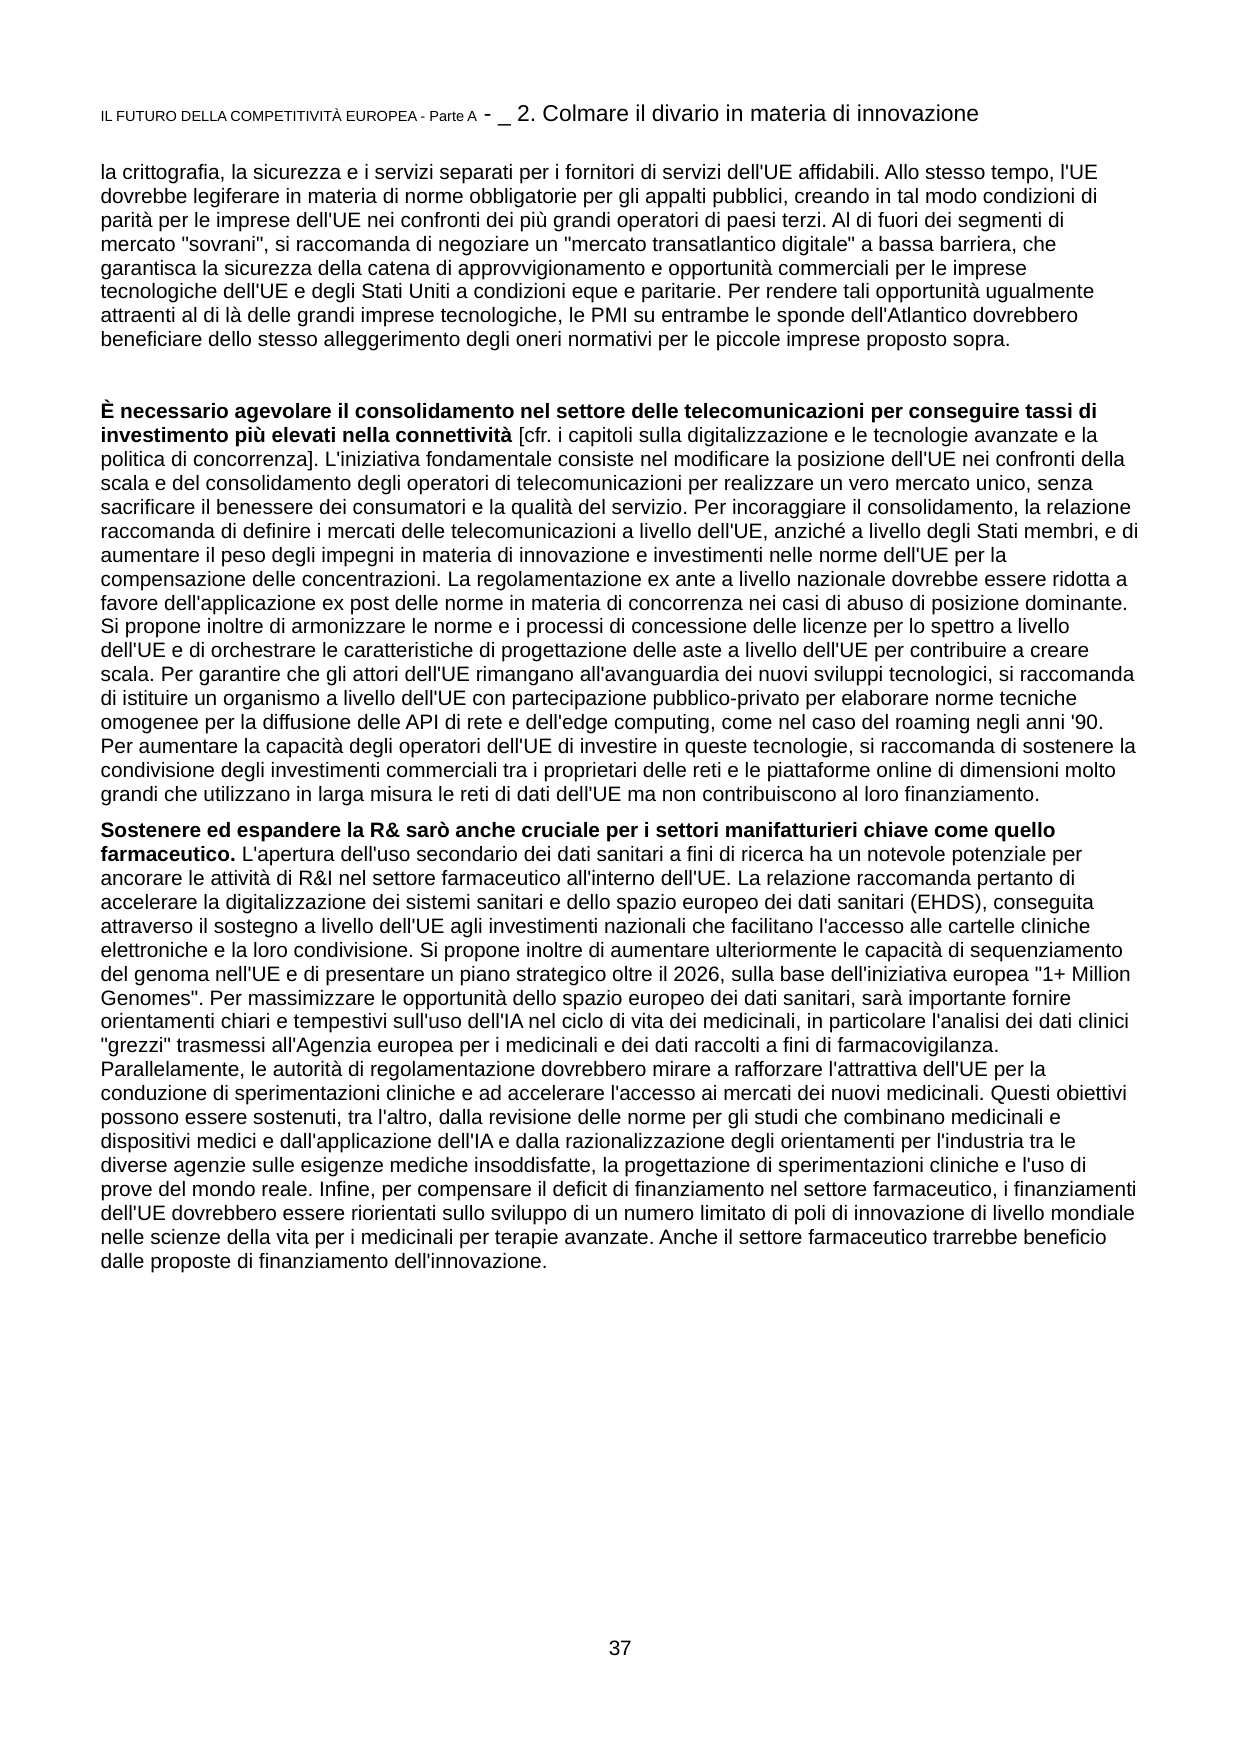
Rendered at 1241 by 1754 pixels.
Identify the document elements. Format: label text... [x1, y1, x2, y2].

text È necessario agevolare il consolidamento nel settore delle telecomunicazioni per conseguire tassi di investimento più elevati nella connettività [cfr. i capitoli sulla digitalizzazione e le tecnologie avanzate e la politica di concorrenza]. L'iniziativa fondamentale consiste nel modificare la posizione dell'UE nei confronti della scala e del consolidamento degli operatori di telecomunicazioni per realizzare un vero mercato unico, senza sacrificare il benessere dei consumatori e la qualità del servizio. Per incoraggiare il consolidamento, la relazione raccomanda di definire i mercati delle telecomunicazioni a livello dell'UE, anziché a livello degli Stati membri, e di aumentare il peso degli impegni in materia di innovazione e investimenti nelle norme dell'UE per la compensazione delle concentrazioni. La regolamentazione ex ante a livello nazionale dovrebbe essere ridotta a favore dell'applicazione ex post delle norme in materia di concorrenza nei casi di abuso di posizione dominante. Si propone inoltre di armonizzare le norme e i processi di concessione delle licenze per lo spettro a livello dell'UE e di orchestrare le caratteristiche di progettazione delle aste a livello dell'UE per contribuire a creare scala. Per garantire che gli attori dell'UE rimangano all'avanguardia dei nuovi sviluppi tecnologici, si raccomanda di istituire un organismo a livello dell'UE con partecipazione pubblico-privato per elaborare norme tecniche omogenee per la diffusione delle API di rete e dell'edge computing, come nel caso del roaming negli anni '90. Per aumentare la capacità degli operatori dell'UE di investire in queste tecnologie, si raccomanda di sostenere la condivisione degli investimenti commerciali tra i proprietari delle reti e le piattaforme online di dimensioni molto grandi che utilizzano in larga misura le reti di dati dell'UE ma non contribuiscono al loro finanziamento. [100, 399, 1140, 806]
text Sostenere ed espandere la R& sarò anche cruciale per i settori manifatturieri chiave come quello farmaceutico. L'apertura dell'uso secondario dei dati sanitari a fini di ricerca ha un notevole potenziale per ancorare le attività di R&I nel settore farmaceutico all'interno dell'UE. La relazione raccomanda pertanto di accelerare la digitalizzazione dei sistemi sanitari e dello spazio europeo dei dati sanitari (EHDS), conseguita attraverso il sostegno a livello dell'UE agli investimenti nazionali che facilitano l'accesso alle cartelle cliniche elettroniche e la loro condivisione. Si propone inoltre di aumentare ulteriormente le capacità di sequenziamento del genoma nell'UE e di presentare un piano strategico oltre il 2026, sulla base dell'iniziativa europea "1+ Million Genomes". Per massimizzare le opportunità dello spazio europeo dei dati sanitari, sarà importante fornire orientamenti chiari e tempestivi sull'uso dell'IA nel ciclo di vita dei medicinali, in particolare l'analisi dei dati clinici "grezzi" trasmessi all'Agenzia europea per i medicinali e dei dati raccolti a fini di farmacovigilanza. Parallelamente, le autorità di regolamentazione dovrebbero mirare a rafforzare l'attrattiva dell'UE per la conduzione di sperimentazioni cliniche e ad accelerare l'accesso ai mercati dei nuovi medicinali. Questi obiettivi possono essere sostenuti, tra l'altro, dalla revisione delle norme per gli studi che combinano medicinali e dispositivi medici e dall'applicazione dell'IA e dalla razionalizzazione degli orientamenti per l'industria tra le diverse agenzie sulle esigenze mediche insoddisfatte, la progettazione di sperimentazioni cliniche e l'uso di prove del mondo reale. Infine, per compensare il deficit di finanziamento nel settore farmaceutico, i finanziamenti dell'UE dovrebbero essere riorientati sullo sviluppo di un numero limitato di poli di innovazione di livello mondiale nelle scienze della vita per i medicinali per terapie avanzate. Anche il settore farmaceutico trarrebbe beneficio dalle proposte di finanziamento dell'innovazione. [100, 818, 1140, 1273]
text la crittografia, la sicurezza e i servizi separati per i fornitori di servizi dell'UE affidabili. Allo stesso tempo, l'UE dovrebbe legiferare in materia di norme obbligatorie per gli appalti pubblici, creando in tal modo condizioni di parità per le imprese dell'UE nei confronti dei più grandi operatori di paesi terzi. Al di fuori dei segmenti di mercato "sovrani", si raccomanda di negoziare un "mercato transatlantico digitale" a bassa barriera, che garantisca la sicurezza della catena di approvvigionamento e opportunità commerciali per le imprese tecnologiche dell'UE e degli Stati Uniti a condizioni eque e paritarie. Per rendere tali opportunità ugualmente attraenti al di là delle grandi imprese tecnologiche, le PMI su entrambe le sponde dell'Atlantico dovrebbero beneficiare dello stesso alleggerimento degli oneri normativi per le piccole imprese proposto sopra. [100, 159, 1140, 351]
